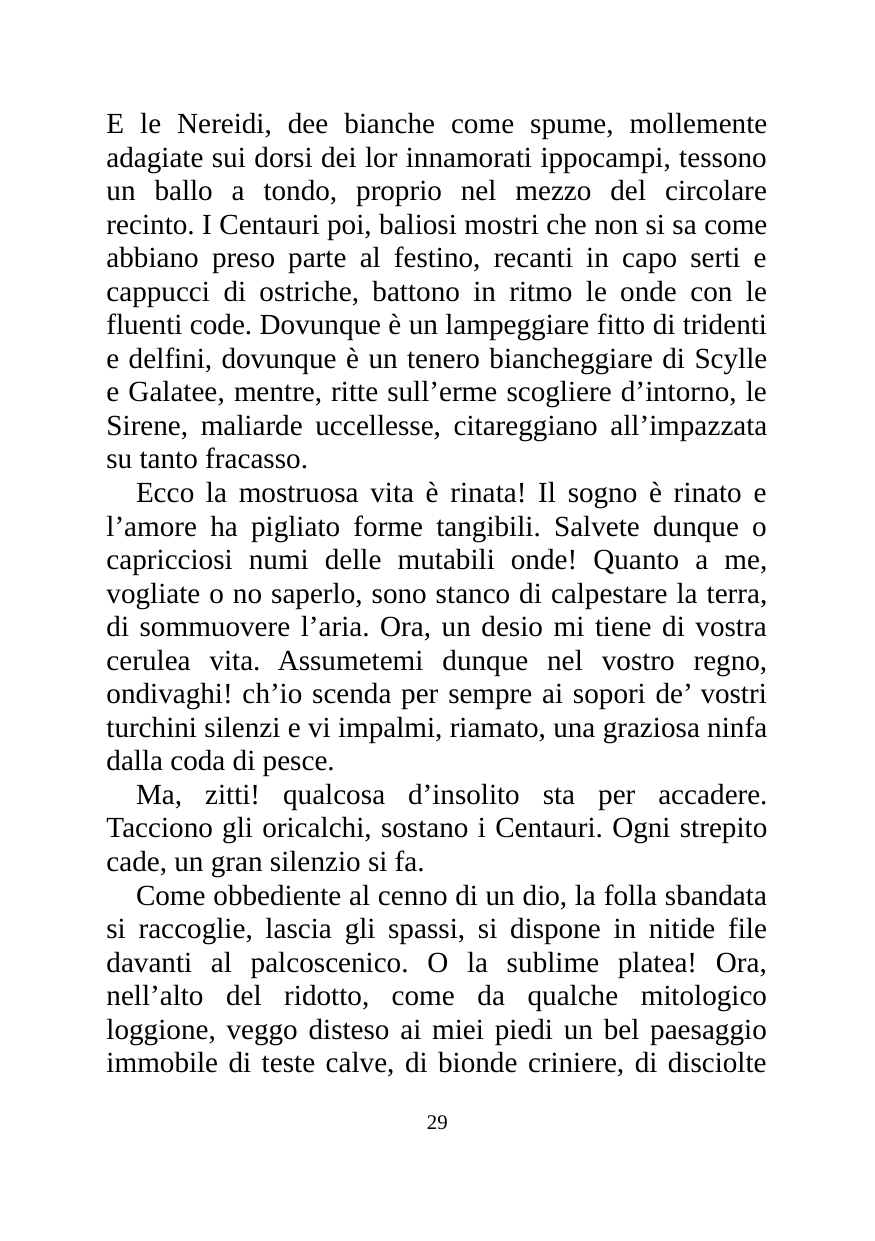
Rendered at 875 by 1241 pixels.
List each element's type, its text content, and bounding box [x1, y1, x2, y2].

text Ma, zitti! qualcosa d’insolito sta per accadere. Tacciono gli oricalchi, sostano i Centauri. Ogni strepito cade, un gran silenzio si fa. [106, 777, 768, 878]
text E le Nereidi, dee bianche come spume, mollemente adagiate sui dorsi dei lor innamorati ippocampi, tessono un ballo a tondo, proprio nel mezzo del circolare recinto. I Centauri poi, baliosi mostri che non si sa come abbiano preso parte al festino, recanti in capo serti e cappucci di ostriche, battono in ritmo le onde con le fluenti code. Dovunque è un lampeggiare fitto di tridenti e delfini, dovunque è un tenero biancheggiare di Scylle e Galatee, mentre, ritte sull’erme scogliere d’intorno, le Sirene, maliarde uccellesse, citareggiano all’impazzata su tanto fracasso. [106, 106, 768, 475]
text Ecco la mostruosa vita è rinata! Il sogno è rinato e l’amore ha pigliato forme tangibili. Salvete dunque o capricciosi numi delle mutabili onde! Quanto a me, vogliate o no saperlo, sono stanco di calpestare la terra, di sommuovere l’aria. Ora, un desio mi tiene di vostra cerulea vita. Assumetemi dunque nel vostro regno, ondivaghi! ch’io scenda per sempre ai sopori de’ vostri turchini silenzi e vi impalmi, riamato, una graziosa ninfa dalla coda di pesce. [106, 475, 768, 777]
text Come obbediente al cenno di un dio, la folla sbandata si raccoglie, lascia gli spassi, si dispone in nitide file davanti al palcoscenico. O la sublime platea! Ora, nell’alto del ridotto, come da qualche mitologico loggione, veggo disteso ai miei piedi un bel paesaggio immobile di teste calve, di bionde criniere, di disciolte [106, 878, 768, 1079]
